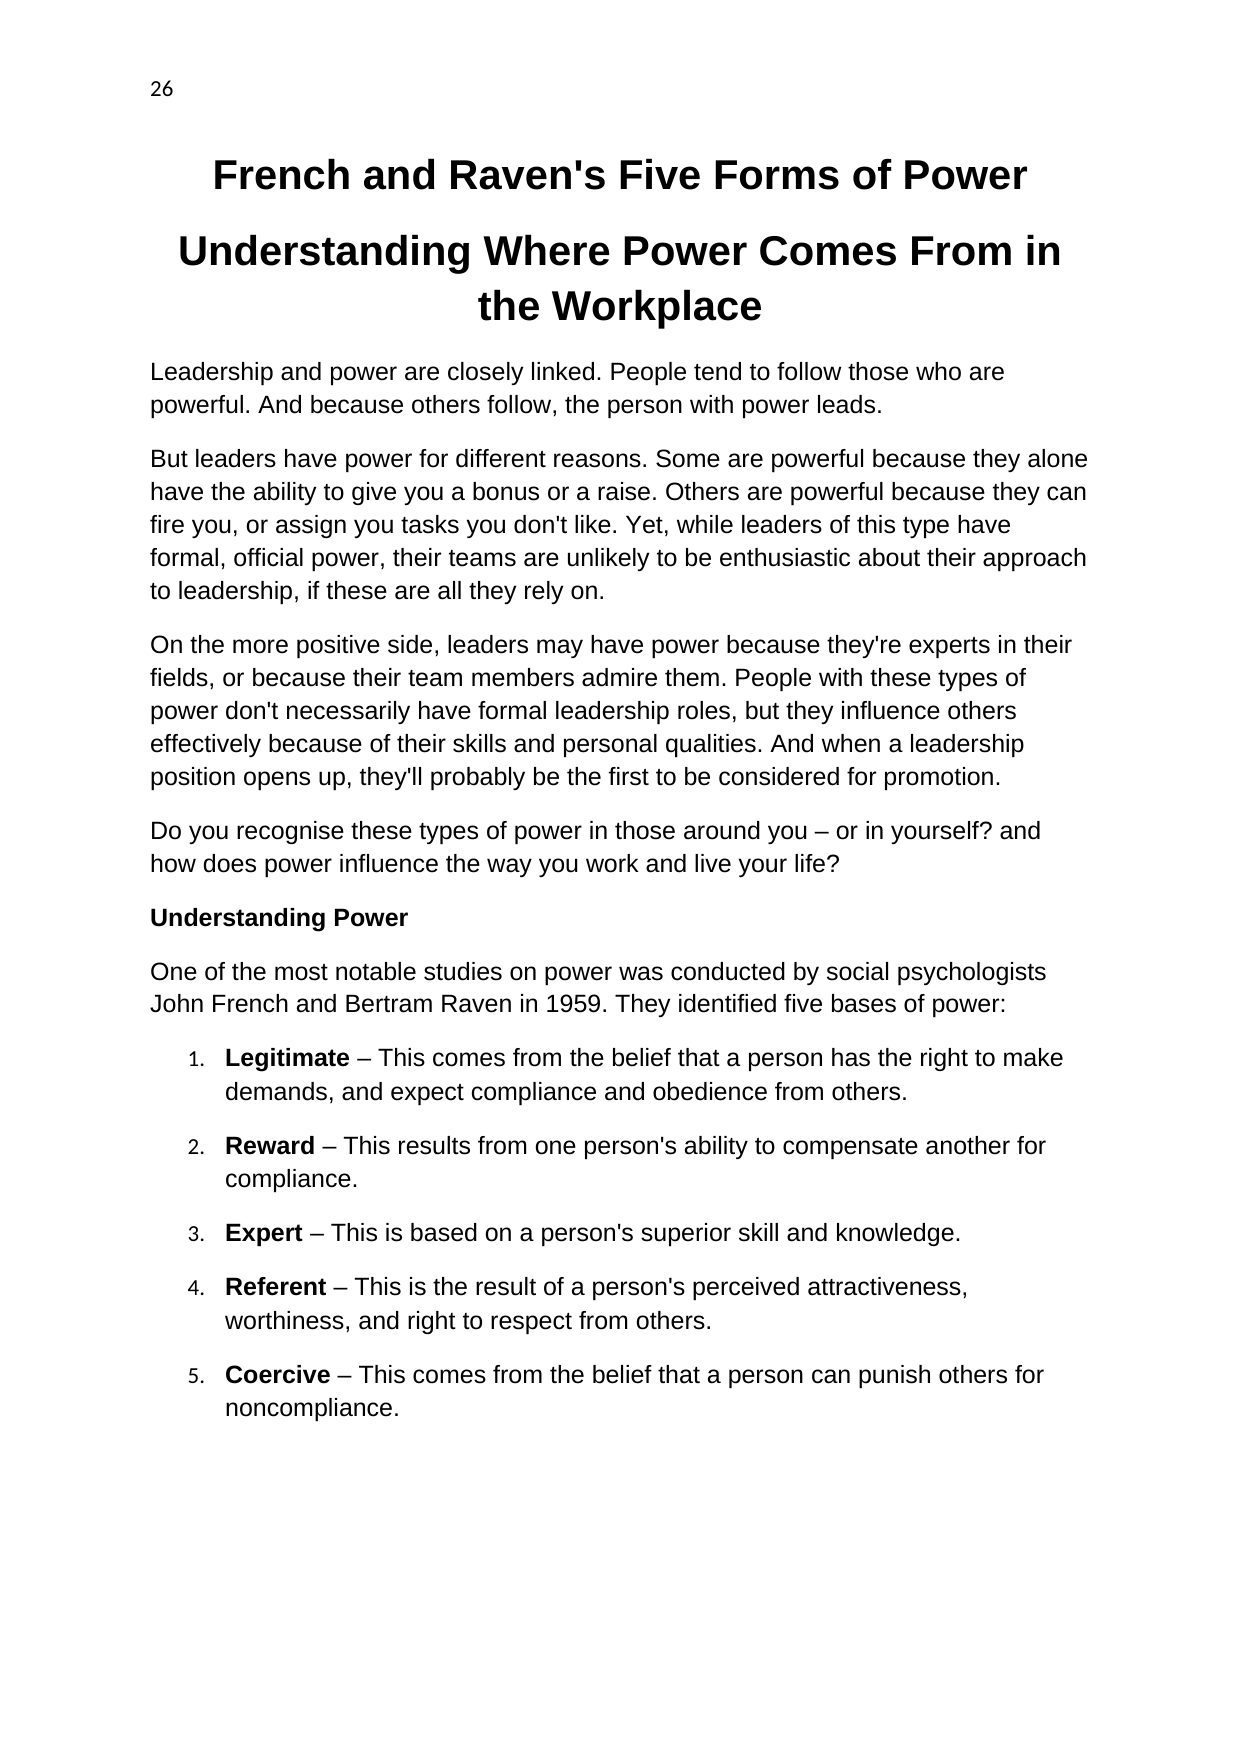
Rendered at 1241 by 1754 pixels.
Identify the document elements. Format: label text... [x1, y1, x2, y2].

text One of the most notable studies on power was conducted by social psychologists John French and Bertram Raven in 1959. They identified five bases of power: [150, 956, 1090, 1018]
list Reward – This results from one person's ability to compensate another for compliance. [187, 1131, 1090, 1193]
list Expert – This is based on a person's superior skill and knowledge. [187, 1218, 1090, 1247]
text On the more positive side, leaders may have power because they're experts in their fields, or because their team members admire them. People with these types of power don't necessarily have formal leadership roles, but they influence others effectively because of their skills and personal qualities. And when a leadership position opens up, they'll probably be the first to be considered for promotion. [150, 630, 1090, 791]
list Referent – This is the result of a person's perceived attractiveness, worthiness, and right to respect from others. [187, 1272, 1090, 1334]
text Leadership and power are closely linked. People tend to follow those who are powerful. And because others follow, the person with power leads. [150, 357, 1090, 419]
text Understanding Power [150, 903, 1090, 931]
list Coercive – This comes from the belief that a person can punish others for noncompliance. [187, 1359, 1090, 1422]
text But leaders have power for different reasons. Some are powerful because they alone have the ability to give you a bonus or a raise. Others are powerful because they can fire you, or assign you tasks you don't like. Yet, while leaders of this type have formal, official power, their teams are unlikely to be enthusiastic about their approach to leadership, if these are all they rely on. [150, 444, 1090, 605]
text Understanding Where Power Comes From in the Workplace [150, 226, 1090, 329]
text Do you recognise these types of power in those around you – or in yourself? and how does power influence the way you work and live your life? [150, 816, 1090, 877]
text French and Raven's Five Forms of Power [150, 150, 1090, 198]
list Legitimate – This comes from the belief that a person has the right to make demands, and expect compliance and obedience from others. [187, 1043, 1090, 1106]
